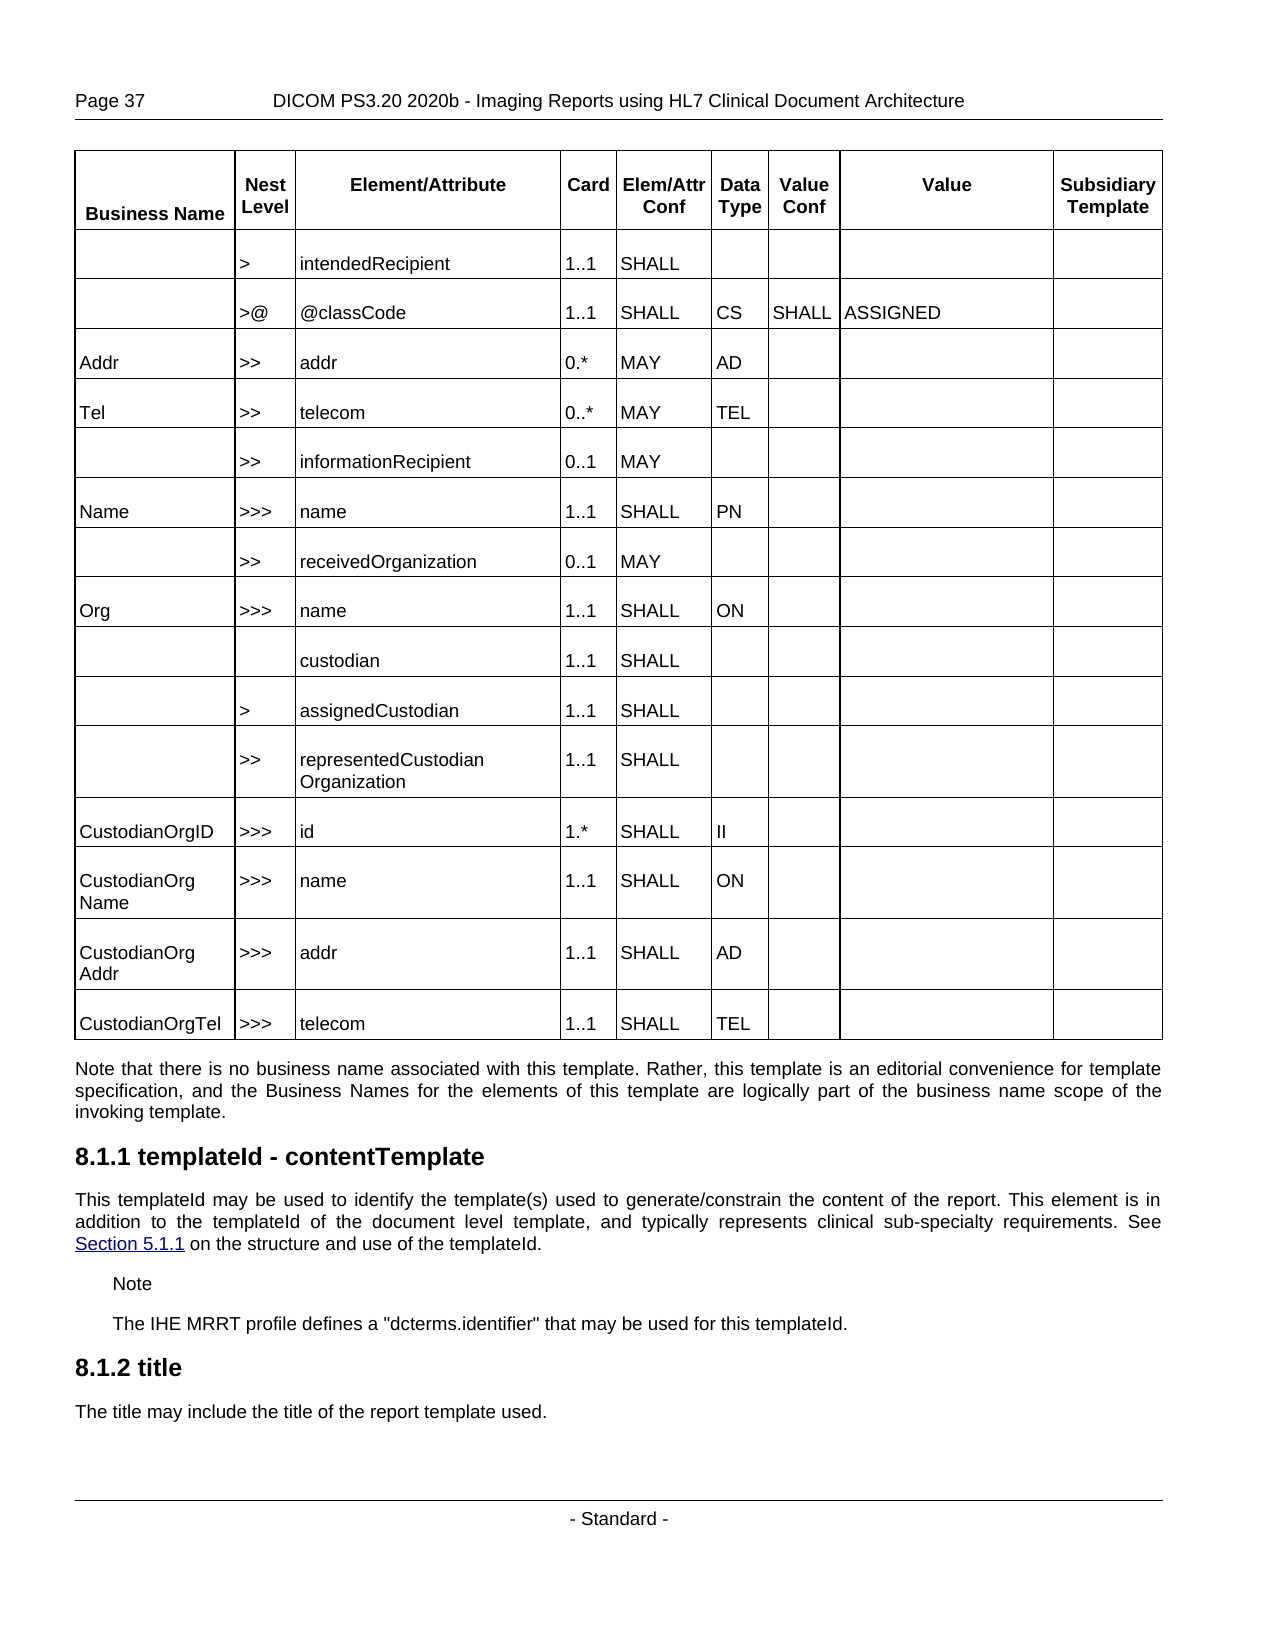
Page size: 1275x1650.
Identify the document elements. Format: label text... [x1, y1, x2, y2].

table_cell >> [236, 528, 295, 576]
table_cell 0..1 [561, 428, 616, 477]
table_cell SHALL [617, 798, 711, 846]
table_cell [841, 990, 1053, 1038]
table_header Element/​Attribute [296, 151, 560, 228]
table_cell [769, 230, 839, 278]
table_cell >> [236, 379, 295, 427]
table_cell [1054, 379, 1162, 427]
table_cell [769, 847, 839, 917]
table_cell [1054, 577, 1162, 626]
text Note that there is no business name associated with this template. Rather, this template is an editorial convenience for template specification, and the Business Names for the elements of this template are logically part of the business name scope of the invoking template. [75, 1058, 1162, 1123]
table_cell Custodian​Org​Name [76, 847, 234, 917]
table_cell [76, 230, 234, 278]
table_cell [841, 478, 1053, 527]
table_cell [1054, 478, 1162, 527]
table_cell 1.* [561, 798, 616, 846]
table_header Data Type [712, 151, 768, 228]
table_cell TEL [712, 379, 768, 427]
table_cell [769, 919, 839, 989]
table_cell [712, 428, 768, 477]
table_cell Tel [76, 379, 234, 427]
table_cell [769, 577, 839, 626]
table_cell Custodian​Org​ID [76, 798, 234, 846]
table_cell Org [76, 577, 234, 626]
table_cell >@ [236, 279, 295, 328]
table_cell [841, 428, 1053, 477]
table_cell [76, 726, 234, 797]
table_cell [841, 528, 1053, 576]
table_cell MAY [617, 428, 711, 477]
table_cell >>> [236, 990, 295, 1038]
table_cell [1054, 230, 1162, 278]
table_cell 1..1 [561, 847, 616, 917]
table_cell [1054, 726, 1162, 797]
table_cell >>> [236, 478, 295, 527]
table_cell [841, 329, 1053, 377]
table_cell SHALL [617, 230, 711, 278]
table_cell SHALL [617, 577, 711, 626]
table_cell intended​Recipient [296, 230, 560, 278]
table_cell >> [236, 329, 295, 377]
table_cell telecom [296, 379, 560, 427]
table_cell 1..1 [561, 726, 616, 797]
table_cell 1..1 [561, 677, 616, 725]
table_cell information​Recipient [296, 428, 560, 477]
table_cell assigned​Custodian [296, 677, 560, 725]
table_cell [76, 627, 234, 676]
table_cell 1..1 [561, 478, 616, 527]
table_cell [769, 798, 839, 846]
table_cell 1..1 [561, 919, 616, 989]
table_cell addr [296, 329, 560, 377]
table_cell [1054, 919, 1162, 989]
table_cell SHALL [617, 726, 711, 797]
table_cell >>> [236, 919, 295, 989]
table_cell [76, 528, 234, 576]
table_cell [841, 627, 1053, 676]
table_cell [769, 627, 839, 676]
table_cell [841, 677, 1053, 725]
table_cell >> [236, 428, 295, 477]
table_cell SHALL [617, 847, 711, 917]
table_cell TEL [712, 990, 768, 1038]
table_cell [841, 847, 1053, 917]
table_header Elem/Attr Conf [617, 151, 711, 228]
table_cell [769, 329, 839, 377]
table_cell 0..* [561, 379, 616, 427]
table_cell 1..1 [561, 279, 616, 328]
table_cell [769, 478, 839, 527]
table_cell [712, 627, 768, 676]
text 8.1.2 title [75, 1353, 1162, 1382]
table_cell telecom [296, 990, 560, 1038]
table_cell name [296, 478, 560, 527]
table_cell Addr [76, 329, 234, 377]
table_cell > [236, 230, 295, 278]
table_cell [236, 627, 295, 676]
table_cell addr [296, 919, 560, 989]
table_cell Custodian​Org​Tel [76, 990, 234, 1038]
table_cell [1054, 279, 1162, 328]
table_cell >>> [236, 577, 295, 626]
table_cell MAY [617, 329, 711, 377]
table_cell [1054, 798, 1162, 846]
table_cell [769, 528, 839, 576]
table_cell [1054, 329, 1162, 377]
table_cell >>> [236, 847, 295, 917]
table_cell 1..1 [561, 230, 616, 278]
table_cell [769, 677, 839, 725]
table_cell [712, 230, 768, 278]
table_header Nest Level [236, 151, 295, 228]
table_cell [1054, 990, 1162, 1038]
text Note [112, 1273, 1125, 1294]
table_cell >>> [236, 798, 295, 846]
table_cell [769, 726, 839, 797]
table_cell [841, 919, 1053, 989]
text The IHE MRRT profile defines a "dcterms.identifier" that may be used for this templateId. [112, 1313, 1125, 1334]
table_cell [769, 428, 839, 477]
table_cell II [712, 798, 768, 846]
table_cell 1..1 [561, 577, 616, 626]
table_cell SHALL [617, 478, 711, 527]
table_cell received​Organization [296, 528, 560, 576]
table_cell 1..1 [561, 990, 616, 1038]
table_cell name [296, 577, 560, 626]
table_cell [1054, 847, 1162, 917]
table_cell ON [712, 847, 768, 917]
table_cell MAY [617, 528, 711, 576]
table_cell name [296, 847, 560, 917]
table_cell [76, 677, 234, 725]
table_cell [76, 428, 234, 477]
table_cell [769, 990, 839, 1038]
table_cell SHALL [617, 627, 711, 676]
table_cell > [236, 677, 295, 725]
table_cell [841, 798, 1053, 846]
table_cell [1054, 677, 1162, 725]
table_cell [841, 577, 1053, 626]
table_cell [712, 726, 768, 797]
table_cell 1..1 [561, 627, 616, 676]
table_cell SHALL [617, 279, 711, 328]
table_cell custodian [296, 627, 560, 676]
table_cell [712, 528, 768, 576]
table_cell [769, 379, 839, 427]
table_header Business Name [76, 151, 234, 228]
table_header Value Conf [769, 151, 839, 228]
text 8.1.1 templateId - contentTemplate [75, 1142, 1162, 1170]
table_cell represented​Custodian​Organization [296, 726, 560, 797]
table_cell >> [236, 726, 295, 797]
table_cell SHALL [617, 990, 711, 1038]
text The title may include the title of the report template used. [75, 1401, 1162, 1422]
table_header Card [561, 151, 616, 228]
table_cell SHALL [617, 677, 711, 725]
table_cell [712, 677, 768, 725]
table_cell id [296, 798, 560, 846]
table_cell SHALL [769, 279, 839, 328]
table_cell ASSIGNED [841, 279, 1053, 328]
table_cell 0..1 [561, 528, 616, 576]
table_cell AD [712, 329, 768, 377]
text This templateId may be used to identify the template(s) used to generate/constrain the content of the report. This element is in addition to the templateId of the document level template, and typically represents clinical sub-specialty requirements. See Section 5.1.1 on the structure and use of the templateId. [75, 1189, 1162, 1254]
table_header Value [841, 151, 1053, 228]
table_cell Name [76, 478, 234, 527]
table_cell [841, 230, 1053, 278]
table_cell AD [712, 919, 768, 989]
table_cell SHALL [617, 919, 711, 989]
table_cell ON [712, 577, 768, 626]
table_cell [841, 726, 1053, 797]
table_cell [1054, 528, 1162, 576]
table_cell [76, 279, 234, 328]
table_header Subsidiary Template [1054, 151, 1162, 228]
table_cell MAY [617, 379, 711, 427]
table_cell CS [712, 279, 768, 328]
table_cell [1054, 627, 1162, 676]
table_cell Custodian​Org​Addr [76, 919, 234, 989]
table_cell [1054, 428, 1162, 477]
table_cell PN [712, 478, 768, 527]
table_cell 0.* [561, 329, 616, 377]
table_cell [841, 379, 1053, 427]
table_cell @classCode [296, 279, 560, 328]
